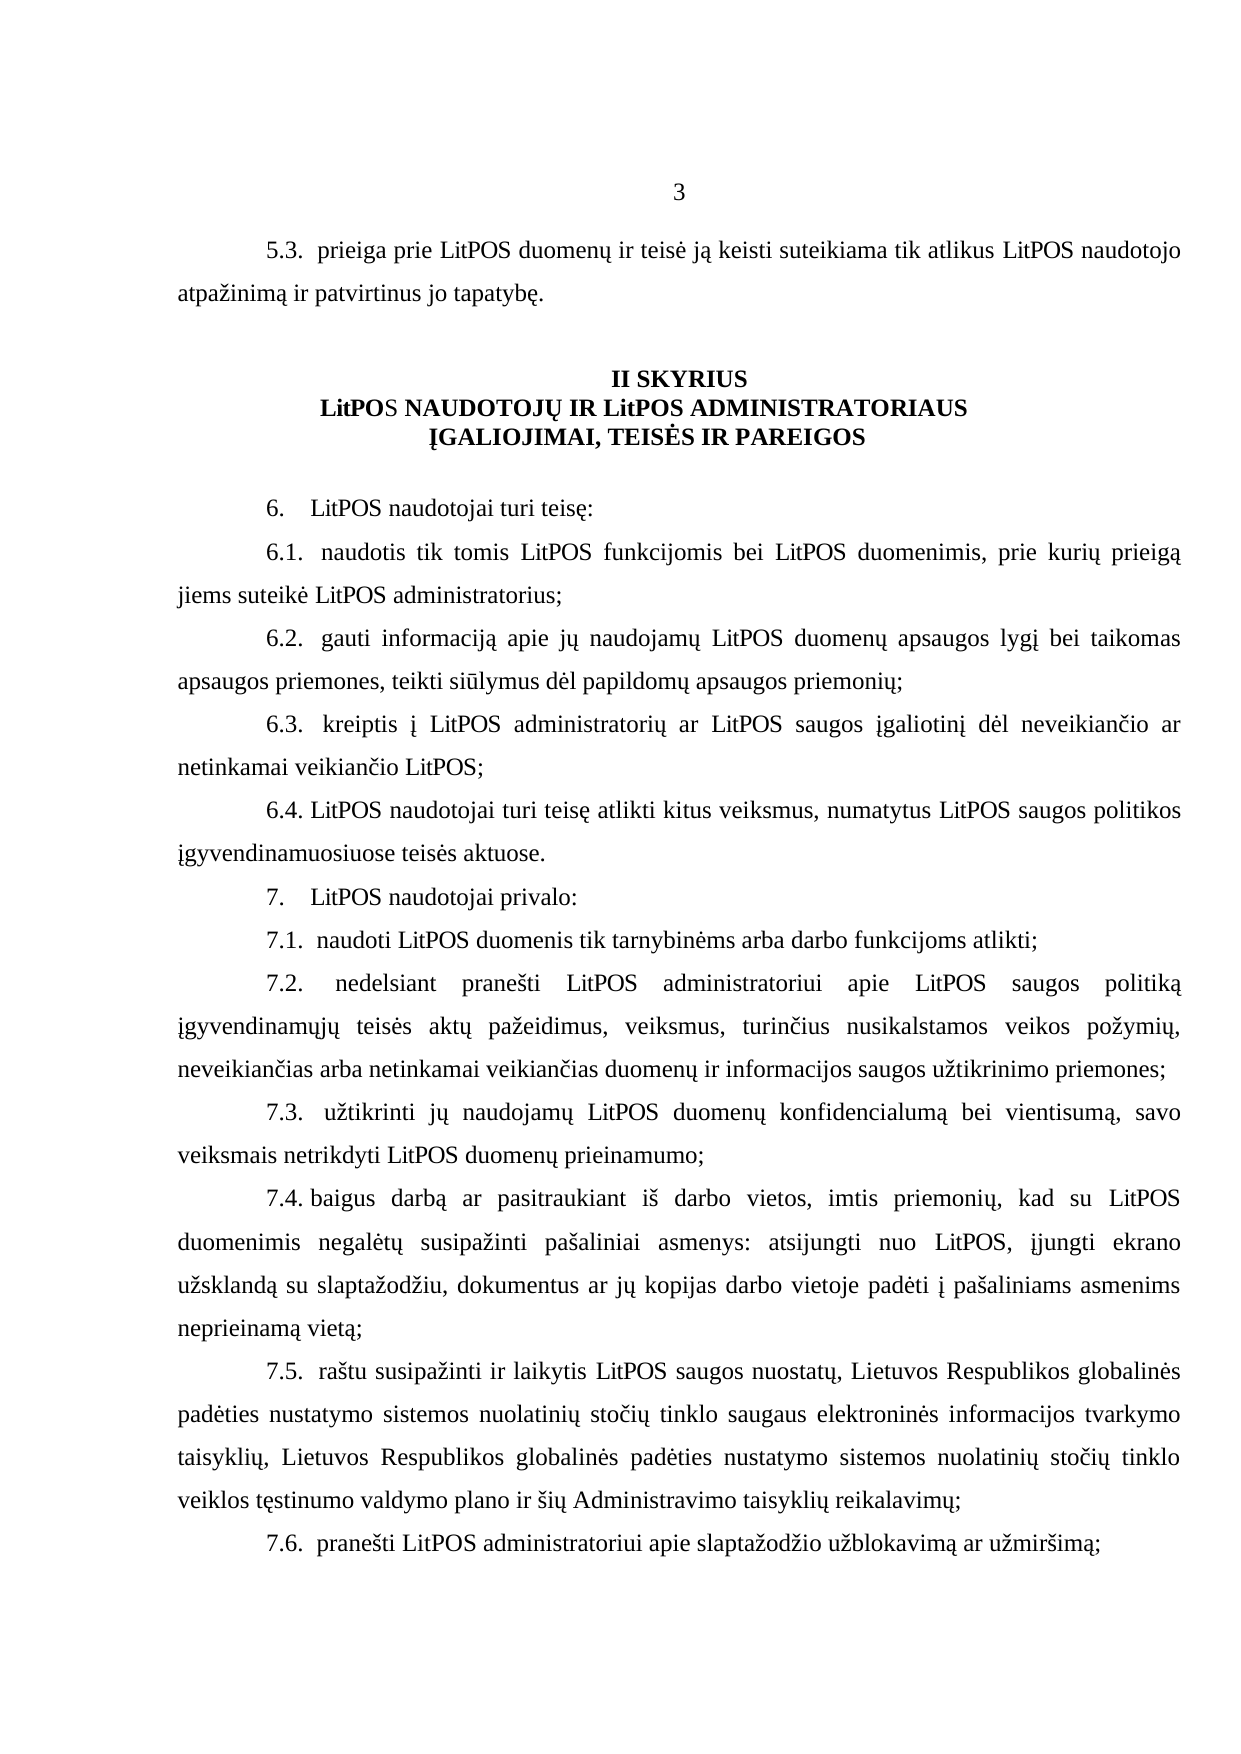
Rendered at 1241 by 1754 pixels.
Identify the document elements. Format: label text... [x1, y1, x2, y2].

text 7.1. naudoti LitPOS duomenis tik tarnybinėms arba darbo funkcijoms atlikti; [177, 925, 1181, 953]
text 6. LitPOS naudotojai turi teisę: [177, 493, 1181, 522]
text 6.2. gauti informaciją apie jų naudojamų LitPOS duomenų apsaugos lygį bei taikomas apsaugos priemones, teikti siūlymus dėl papildomų apsaugos priemonių; [177, 623, 1181, 695]
text 7.2. nedelsiant pranešti LitPOS administratoriui apie LitPOS saugos politiką įgyvendinamųjų teisės aktų pažeidimus, veiksmus, turinčius nusikalstamos veikos požymių, neveikiančias arba netinkamai veikiančias duomenų ir informacijos saugos užtikrinimo priemones; [177, 968, 1181, 1083]
text II SKYRIUS [177, 364, 1181, 393]
text 6.1. naudotis tik tomis LitPOS funkcijomis bei LitPOS duomenimis, prie kurių prieigą jiems suteikė LitPOS administratorius; [177, 537, 1181, 608]
text 6.4. LitPOS naudotojai turi teisę atlikti kitus veiksmus, numatytus LitPOS saugos politikos įgyvendinamuosiuose teisės aktuose. [177, 795, 1181, 867]
text 7. LitPOS naudotojai privalo: [177, 882, 1181, 910]
text 7.5. raštu susipažinti ir laikytis LitPOS saugos nuostatų, Lietuvos Respublikos globalinės padėties nustatymo sistemos nuolatinių stočių tinklo saugaus elektroninės informacijos tvarkymo taisyklių, Lietuvos Respublikos globalinės padėties nustatymo sistemos nuolatinių stočių tinklo veiklos tęstinumo valdymo plano ir šių Administravimo taisyklių reikalavimų; [177, 1356, 1181, 1514]
text 7.3. užtikrinti jų naudojamų LitPOS duomenų konfidencialumą bei vientisumą, savo veiksmais netrikdyti LitPOS duomenų prieinamumo; [177, 1097, 1181, 1169]
text 6.3. kreiptis į LitPOS administratorių ar LitPOS saugos įgaliotinį dėl neveikiančio ar netinkamai veikiančio LitPOS; [177, 709, 1181, 781]
text 7.6. pranešti LitPOS administratoriui apie slaptažodžio užblokavimą ar užmiršimą; [177, 1528, 1181, 1557]
text įgaliojimai, TEISĖS IR PAREIGOS [177, 422, 1117, 450]
text 5.3. prieiga prie LitPOS duomenų ir teisė ją keisti suteikiama tik atlikus LitPOS naudotojo atpažinimą ir patvirtinus jo tapatybę. [177, 235, 1181, 307]
text 7.4. baigus darbą ar pasitraukiant iš darbo vietos, imtis priemonių, kad su LitPOS duomenimis negalėtų susipažinti pašaliniai asmenys: atsijungti nuo LitPOS, įjungti ekrano užsklandą su slaptažodžiu, dokumentus ar jų kopijas darbo vietoje padėti į pašaliniams asmenims neprieinamą vietą; [177, 1183, 1181, 1342]
text LitPOS NAUDOTOJŲ ir LitPOS administratoriAUS [177, 393, 1117, 422]
